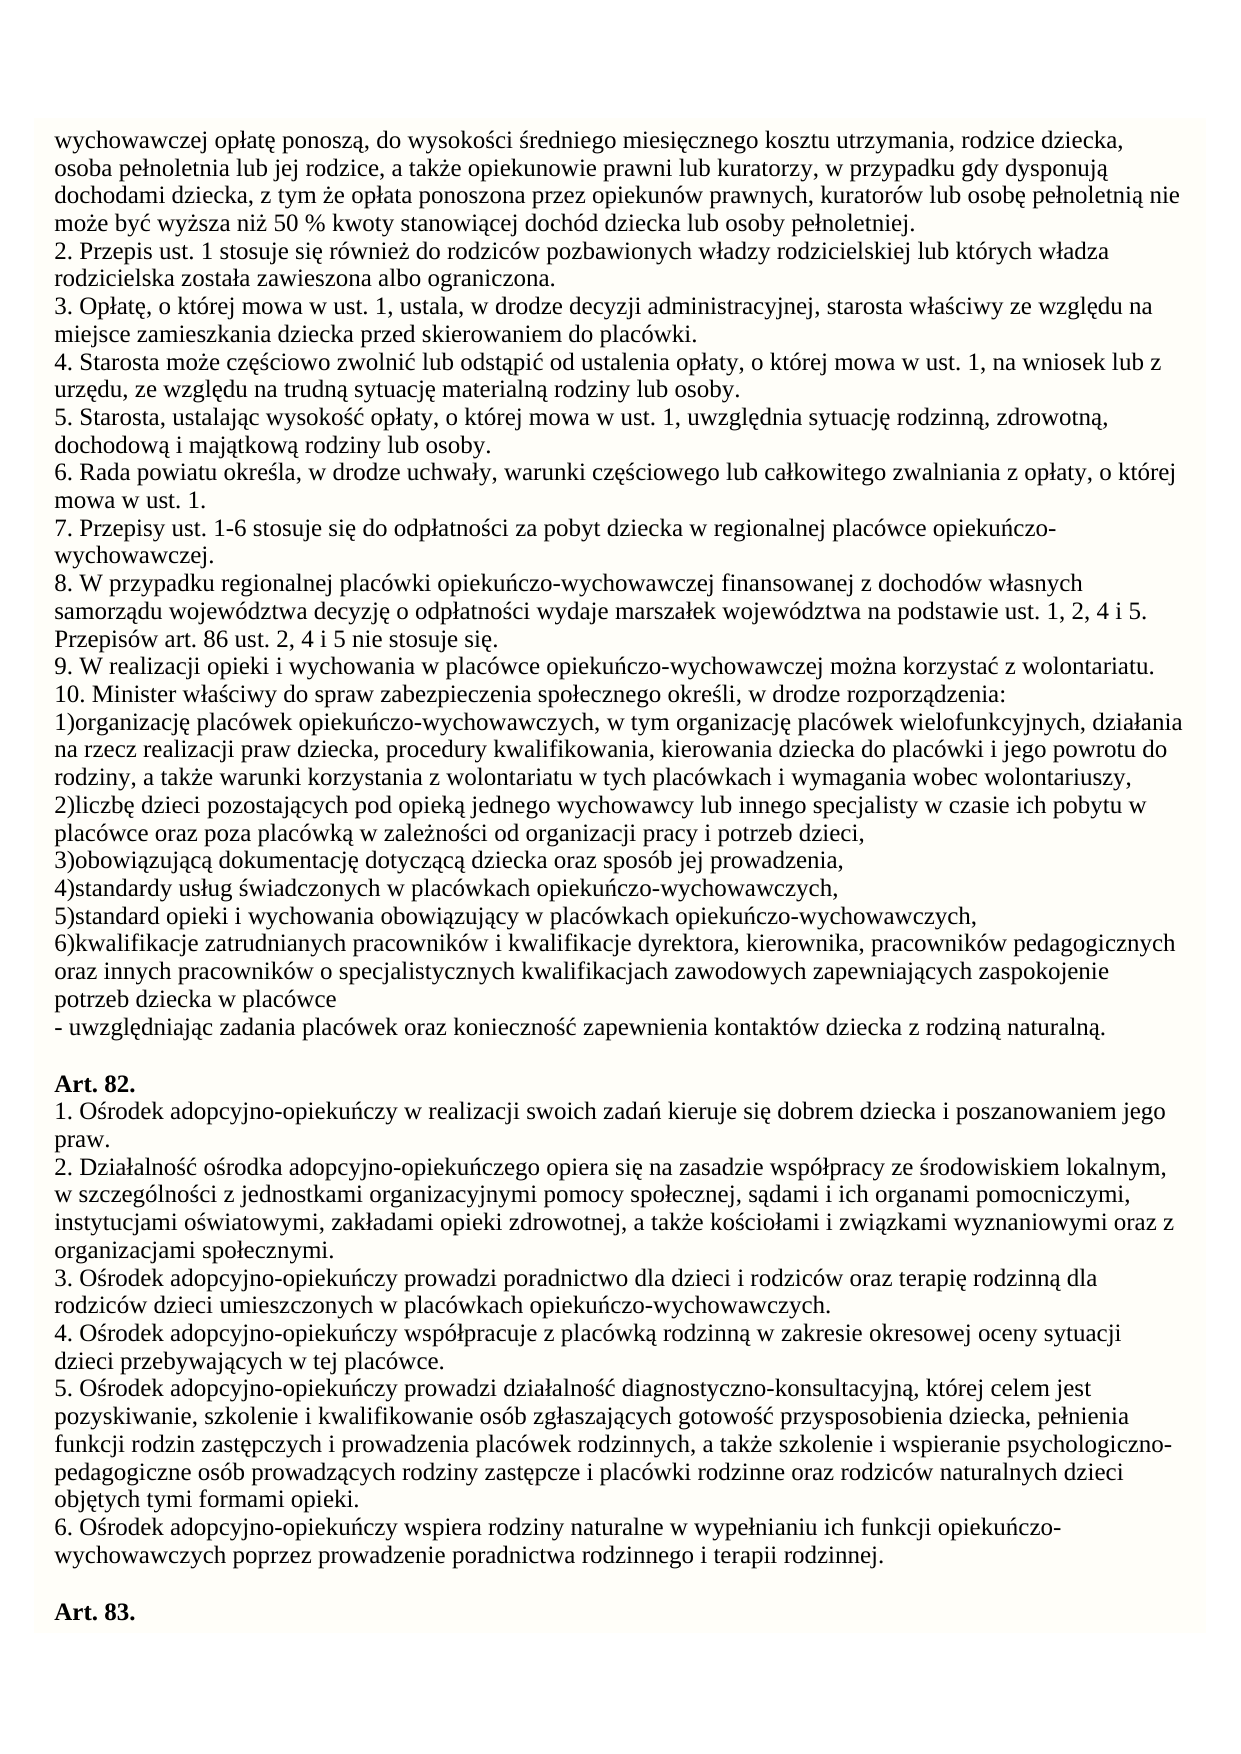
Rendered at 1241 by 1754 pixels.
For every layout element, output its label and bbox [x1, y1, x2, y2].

table_header [34, 118, 40, 1633]
table_header [1194, 118, 1200, 1633]
table_header [1200, 118, 1206, 1633]
table_header [40, 118, 46, 1633]
